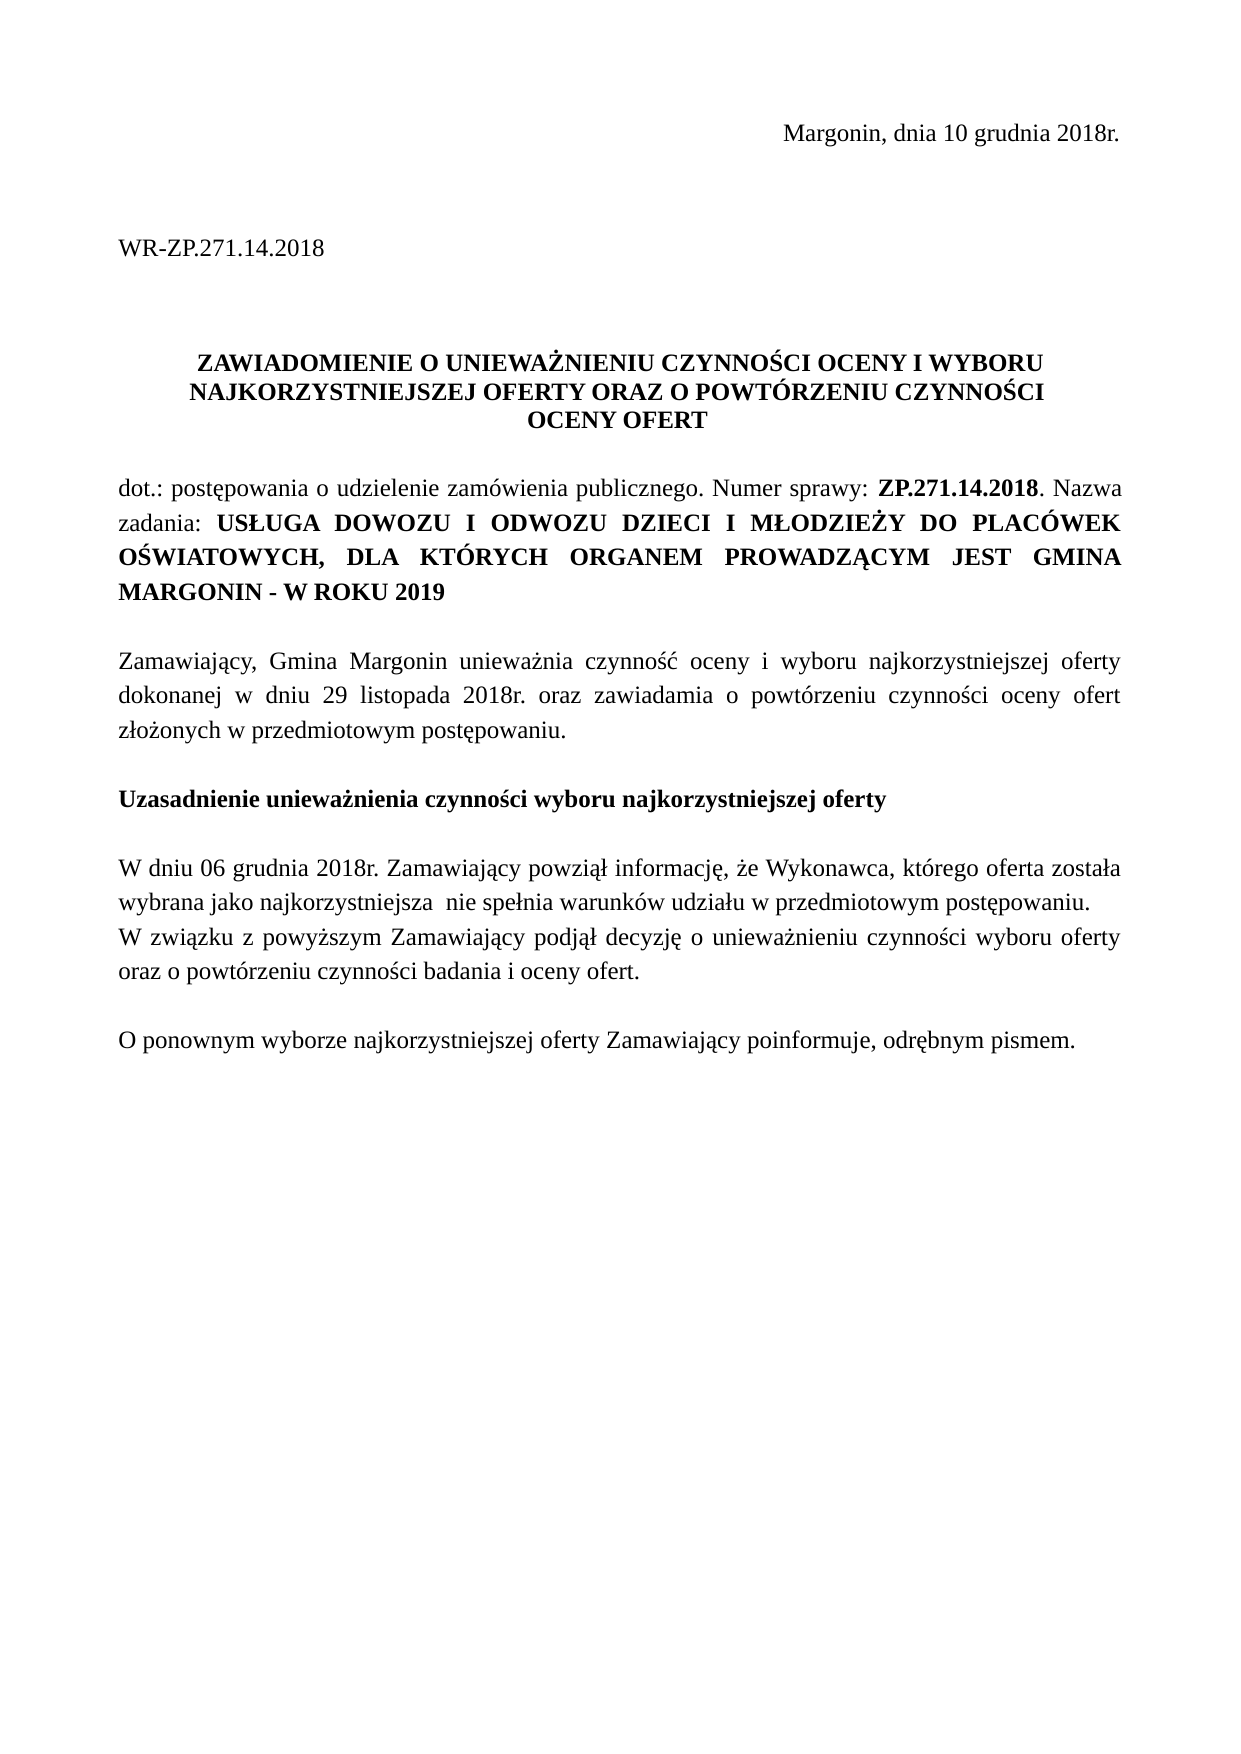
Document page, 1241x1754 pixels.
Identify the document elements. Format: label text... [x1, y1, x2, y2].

text W związku z powyższym Zamawiający podjął decyzję o unieważnieniu czynności wyboru oferty oraz o powtórzeniu czynności badania i oceny ofert. [118, 922, 1122, 985]
text OCENY OFERT [118, 406, 1122, 434]
text W dniu 06 grudnia 2018r. Zamawiający powziął informację, że Wykonawca, którego oferta została wybrana jako najkorzystniejsza nie spełnia warunków udziału w przedmiotowym postępowaniu. [118, 853, 1122, 916]
text ZAWIADOMIENIE O UNIEWAŻNIENIU CZYNNOŚCI OCENY I WYBORU NAJKORZYSTNIEJSZEJ OFERTY ORAZ O POWTÓRZENIU CZYNNOŚCI [118, 348, 1122, 406]
text Uzasadnienie unieważnienia czynności wyboru najkorzystniejszej oferty [118, 784, 1122, 813]
text dot.: postępowania o udzielenie zamówienia publicznego. Numer sprawy: ZP.271.14.2018. Nazwa zadania: USŁUGA DOWOZU I ODWOZU DZIECI I MŁODZIEŻY DO PLACÓWEK OŚWIATOWYCH, DLA KTÓRYCH ORGANEM PROWADZĄCYM JEST GMINA MARGONIN - W ROKU 2019 [118, 473, 1122, 606]
text Margonin, dnia 10 grudnia 2018r. [118, 118, 1122, 147]
text Zamawiający, Gmina Margonin unieważnia czynność oceny i wyboru najkorzystniejszej oferty dokonanej w dniu 29 listopada 2018r. oraz zawiadamia o powtórzeniu czynności oceny ofert złożonych w przedmiotowym postępowaniu. [118, 646, 1122, 744]
text O ponownym wyborze najkorzystniejszej oferty Zamawiający poinformuje, odrębnym pismem. [118, 1025, 1122, 1054]
text WR-ZP.271.14.2018 [118, 233, 1122, 262]
